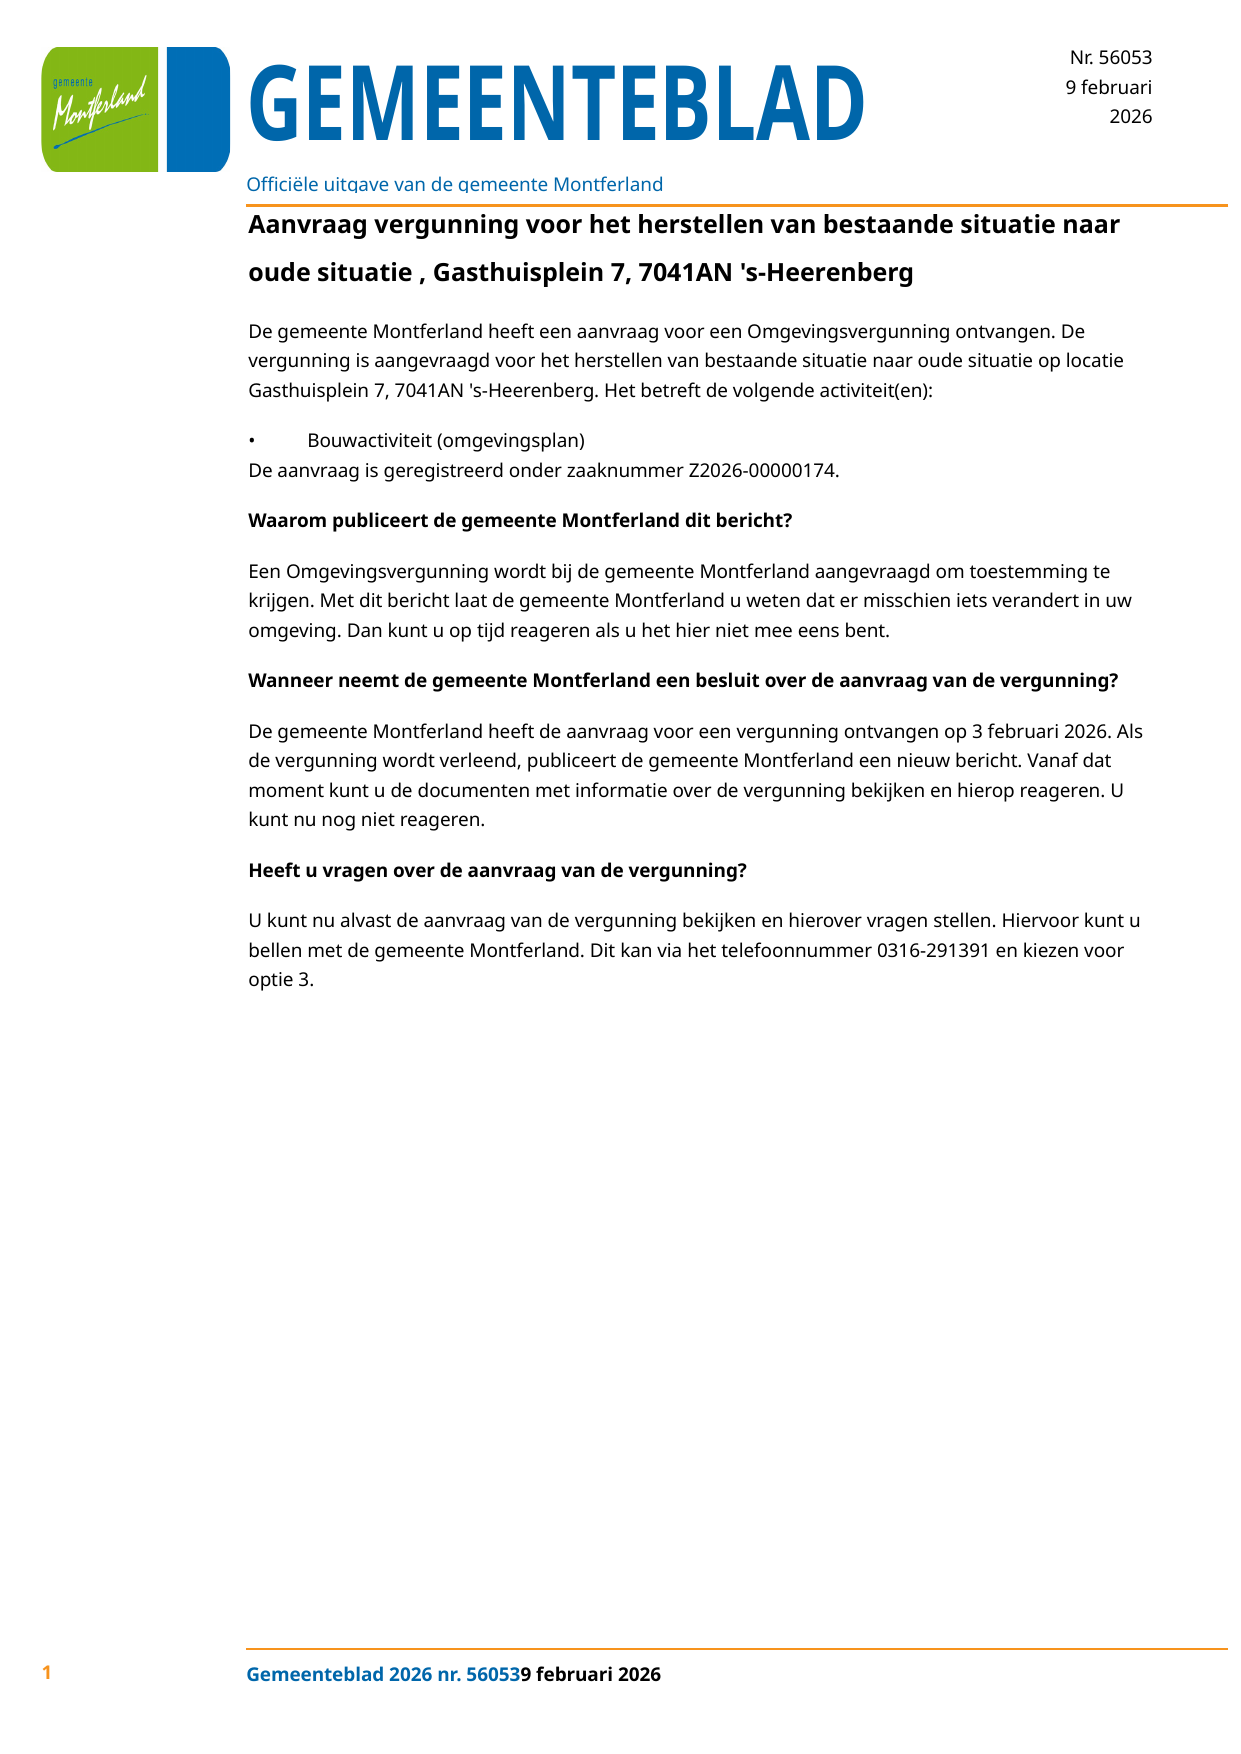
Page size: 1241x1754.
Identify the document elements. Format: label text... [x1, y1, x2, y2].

text U kunt nu alvast de aanvraag van de vergunning bekijken en hierover vragen stellen. Hiervoor kunt u bellen met de gemeente Montferland. Dit kan via het telefoonnummer 0316-291391 en kiezen voor optie 3. [248, 907, 1152, 992]
text Waarom publiceert de gemeente Montferland dit bericht? [248, 507, 1152, 533]
text De aanvraag is geregistreerd onder zaaknummer Z2026-00000174. [248, 457, 1152, 483]
picture [41, 47, 231, 172]
text Aanvraag vergunning voor het herstellen van bestaande situatie naar oude situatie , Gasthuisplein 7, 7041AN 's-Heerenberg [248, 207, 1152, 288]
text Een Omgevingsvergunning wordt bij de gemeente Montferland aangevraagd om toestemming te krijgen. Met dit bericht laat de gemeente Montferland u weten dat er misschien iets verandert in uw omgeving. Dan kunt u op tijd reageren als u het hier niet mee eens bent. [248, 558, 1152, 643]
text Heeft u vragen over de aanvraag van de vergunning? [248, 857, 1152, 883]
list Bouwactiviteit (omgevingsplan) [248, 427, 1152, 453]
text De gemeente Montferland heeft een aanvraag voor een Omgevingsvergunning ontvangen. De vergunning is aangevraagd voor het herstellen van bestaande situatie naar oude situatie op locatie Gasthuisplein 7, 7041AN 's-Heerenberg. Het betreft de volgende activiteit(en): [248, 318, 1152, 403]
text Wanneer neemt de gemeente Montferland een besluit over de aanvraag van de vergunning? [248, 667, 1152, 693]
text De gemeente Montferland heeft de aanvraag voor een vergunning ontvangen op 3 februari 2026. Als de vergunning wordt verleend, publiceert de gemeente Montferland een nieuw bericht. Vanaf dat moment kunt u de documenten met informatie over de vergunning bekijken en hierop reageren. U kunt nu nog niet reageren. [248, 718, 1152, 832]
